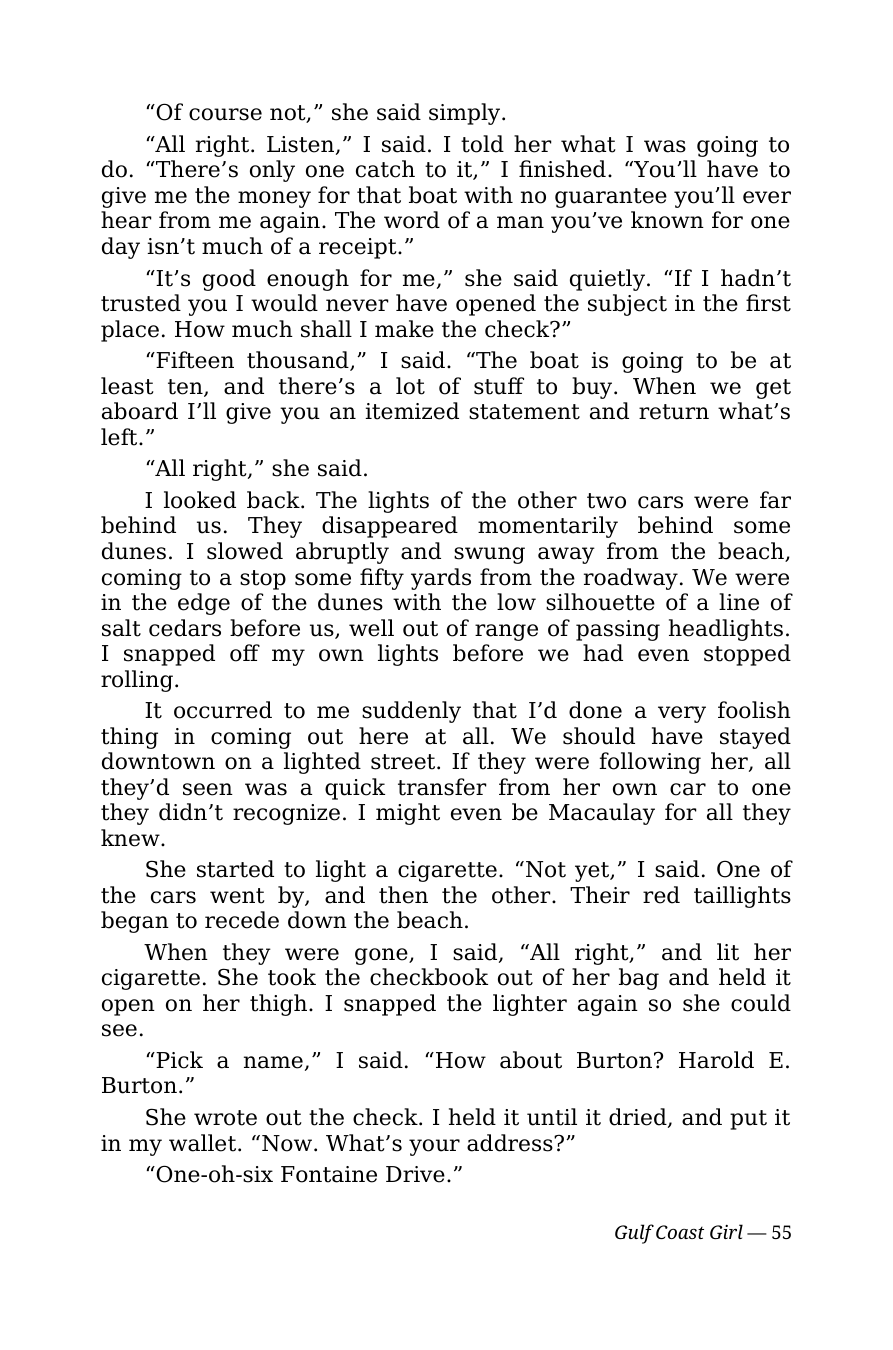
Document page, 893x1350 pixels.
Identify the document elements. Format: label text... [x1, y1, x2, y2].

text “All right,” she said. [101, 456, 792, 482]
text She started to light a cigarette. “Not yet,” I said. One of the cars went by, and then the other. Their red taillights began to recede down the beach. [101, 857, 792, 934]
text When they were gone, I said, “All right,” and lit her cigarette. She took the checkbook out of her bag and held it open on her thigh. I snapped the lighter again so she could see. [101, 940, 792, 1042]
text I looked back. The lights of the other two cars were far behind us. They disappeared momentarily behind some dunes. I slowed abruptly and swung away from the beach, coming to a stop some fifty yards from the roadway. We were in the edge of the dunes with the low silhouette of a line of salt cedars before us, well out of range of passing headlights. I snapped off my own lights before we had even stopped rolling. [101, 488, 792, 692]
text “It’s good enough for me,” she said quietly. “If I hadn’t trusted you I would never have opened the subject in the first place. How much shall I make the check?” [101, 266, 792, 342]
text “All right. Listen,” I said. I told her what I was going to do. “There’s only one catch to it,” I finished. “You’ll have to give me the money for that boat with no guarantee you’ll ever hear from me again. The word of a man you’ve known for one day isn’t much of a receipt.” [101, 132, 792, 260]
text She wrote out the check. I held it until it dried, and put it in my wallet. “Now. What’s your address?” [101, 1105, 792, 1156]
text “Of course not,” she said simply. [101, 101, 792, 126]
text “One-oh-six Fontaine Drive.” [101, 1162, 792, 1188]
text “Fifteen thousand,” I said. “The boat is going to be at least ten, and there’s a lot of stuff to buy. When we get aboard I’ll give you an itemized statement and return what’s left.” [101, 348, 792, 450]
text “Pick a name,” I said. “How about Burton? Harold E. Burton.” [101, 1048, 792, 1099]
text It occurred to me suddenly that I’d done a very foolish thing in coming out here at all. We should have stayed downtown on a lighted street. If they were following her, all they’d seen was a quick transfer from her own car to one they didn’t recognize. I might even be Macaulay for all they knew. [101, 698, 792, 851]
